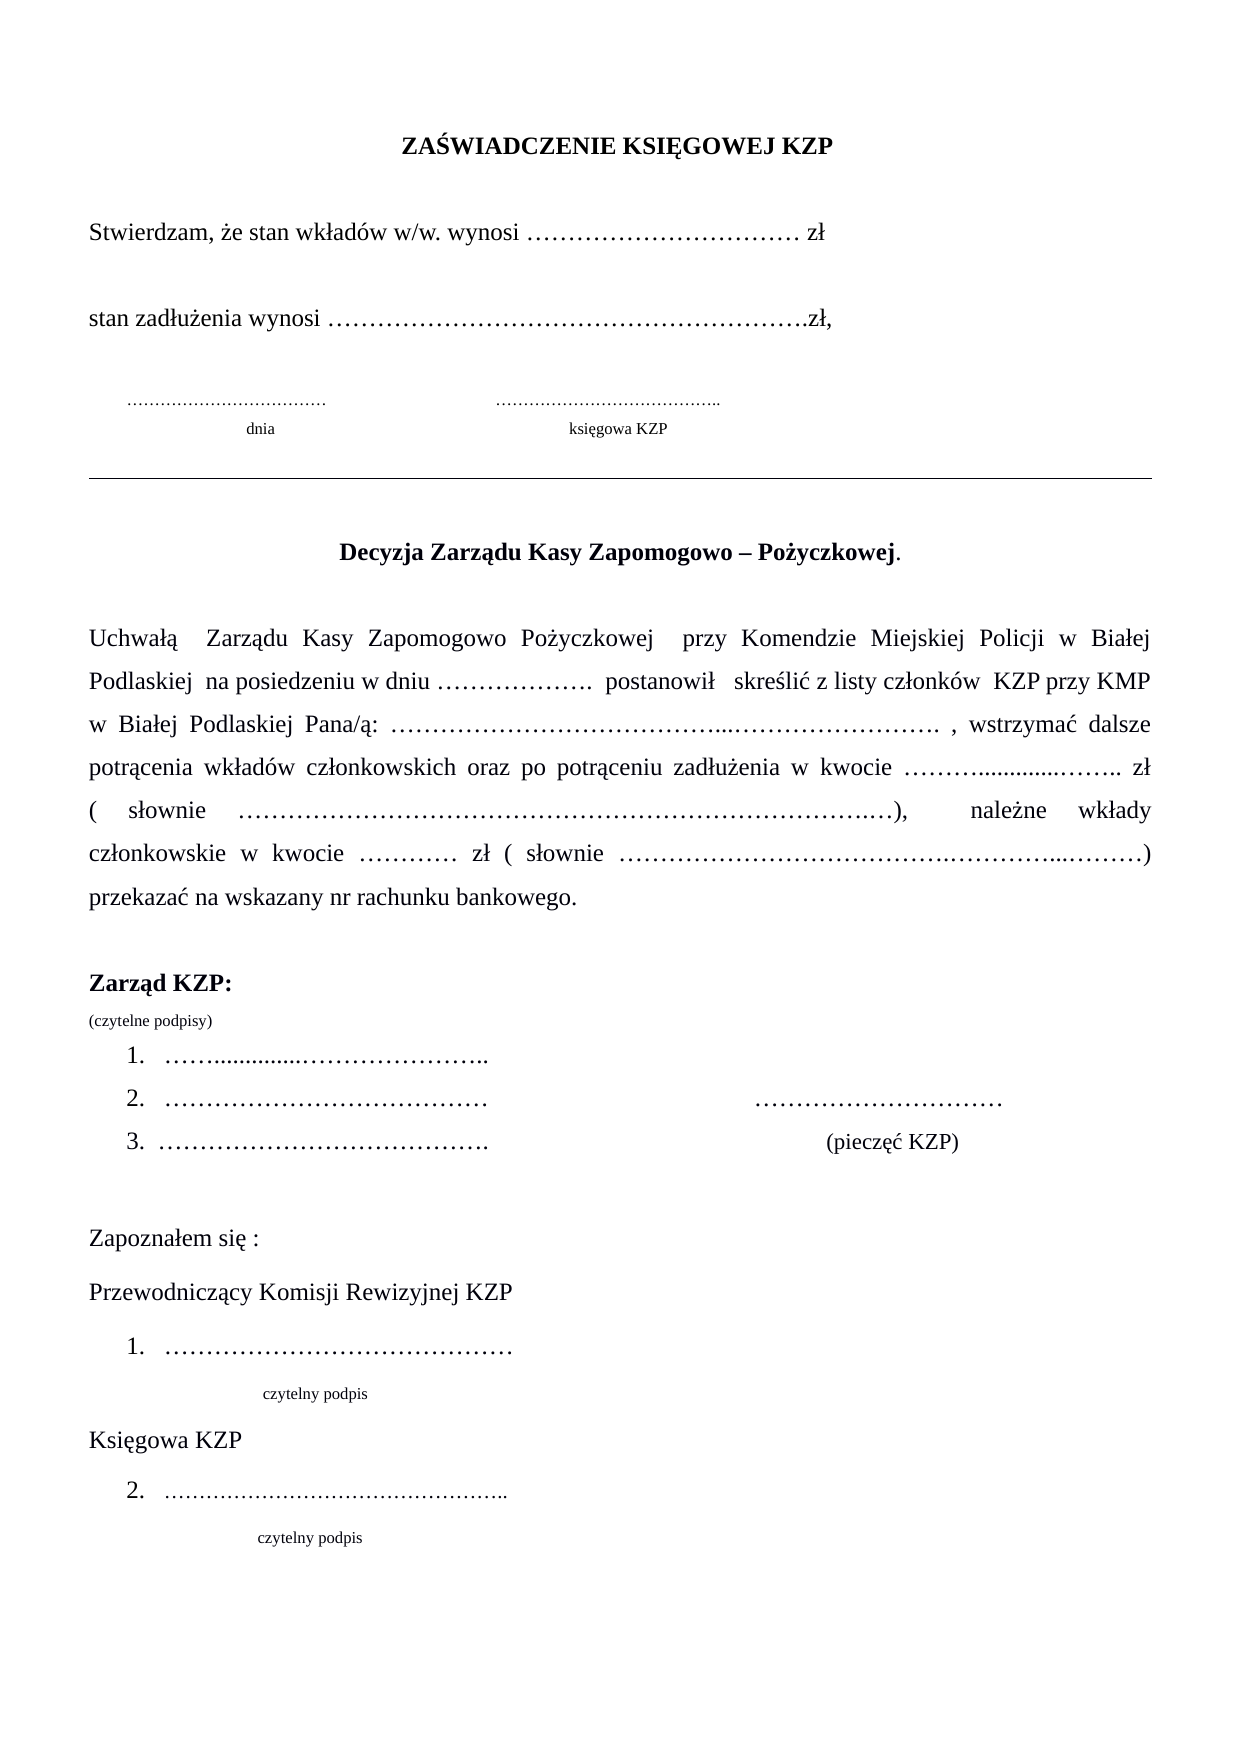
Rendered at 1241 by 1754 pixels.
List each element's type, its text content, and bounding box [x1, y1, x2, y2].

text Decyzja Zarządu Kasy Zapomogowo – Pożyczkowej. [89, 537, 1152, 565]
text dnia księgowa KZP [126, 418, 1146, 438]
text ZAŚWIADCZENIE KSIĘGOWEJ KZP [89, 131, 1146, 160]
text (czytelne podpisy) [89, 1011, 1152, 1030]
list …………………………………… [126, 1331, 1152, 1359]
text ……………………………… ………………………………….. [126, 390, 1146, 409]
list ………………………………… ………………………… [126, 1083, 1152, 1112]
list ……..............………………….. [126, 1040, 1152, 1068]
text stan zadłużenia wynosi ………………………………………………….zł, [89, 303, 1146, 332]
list czytelny podpis [164, 1524, 1152, 1548]
list ………………………………………….. [126, 1475, 1152, 1503]
text Zarząd KZP: [89, 968, 1152, 997]
text Przewodniczący Komisji Rewizyjnej KZP [89, 1277, 1152, 1306]
list czytelny podpis [164, 1380, 1152, 1404]
text Uchwałą Zarządu Kasy Zapomogowo Pożyczkowej przy Komendzie Miejskiej Policji w Białej Podlaskiej na posiedzeniu w dniu ………………. postanowił skreślić z listy członków KZP przy KMP w Białej Podlaskiej Pana/ą: …………………………………...……………………. , wstrzymać dalsze potrącenia wkładów członkowskich oraz po potrąceniu zadłużenia w kwocie ……….............…….. zł ( słownie ………………………………………………………………….…), należne wkłady członkowskie w kwocie ………… zł ( słownie ………………………………….…………...………) przekazać na wskazany nr rachunku bankowego. [89, 623, 1152, 910]
text 3. …………………………………. (pieczęć KZP) [89, 1126, 1152, 1155]
text Stwierdzam, że stan wkładów w/w. wynosi …………………………… zł [89, 217, 1146, 246]
text Księgowa KZP [89, 1425, 1152, 1454]
text Zapoznałem się : [89, 1223, 1152, 1252]
